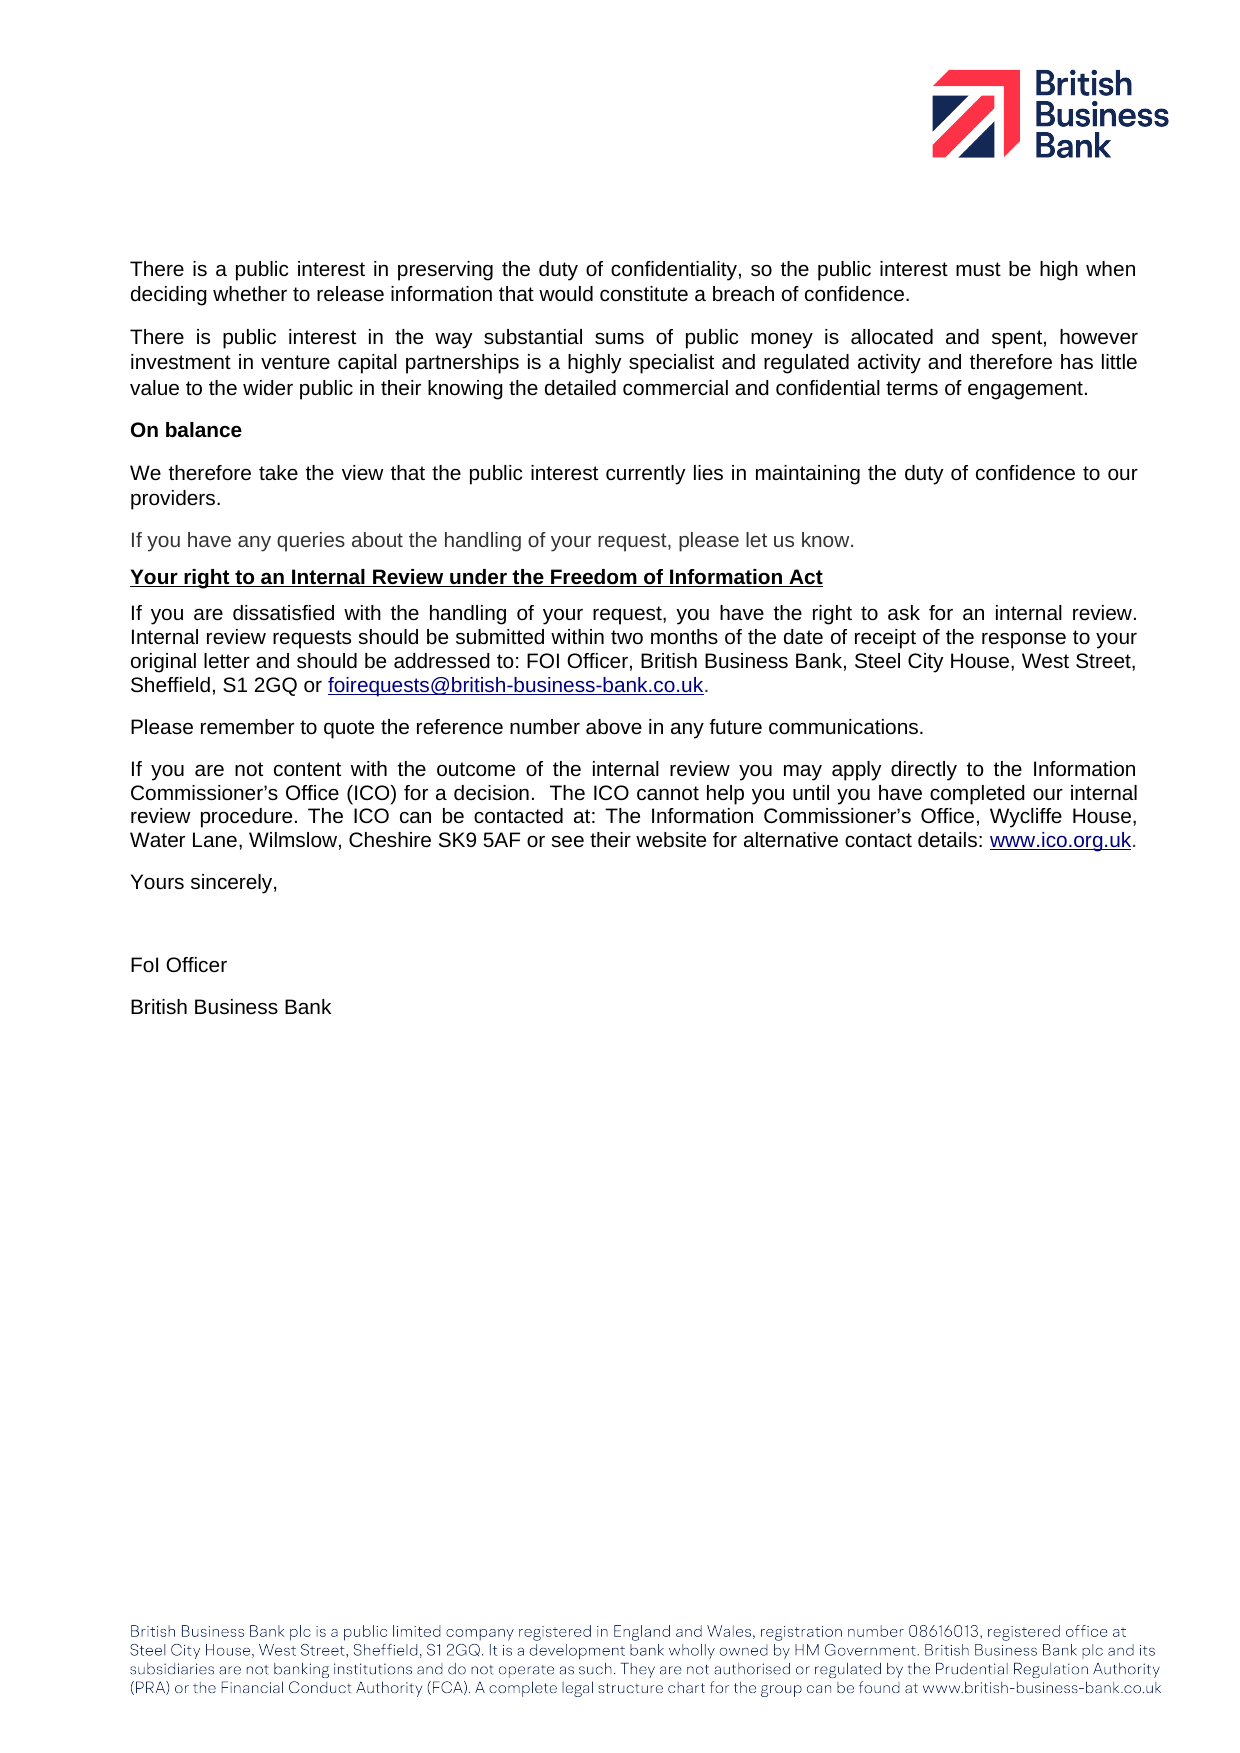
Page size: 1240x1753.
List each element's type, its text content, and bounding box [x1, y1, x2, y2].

text There is a public interest in preserving the duty of confidentiality, so the public interest must be high when deciding whether to release information that would constitute a breach of confidence. [130, 257, 1139, 306]
text British Business Bank [130, 995, 1139, 1019]
text Please remember to quote the reference number above in any future communications. [130, 715, 1139, 739]
text If you are dissatisfied with the handling of your request, you have the right to ask for an internal review. Internal review requests should be submitted within two months of the date of receipt of the response to your original letter and should be addressed to: FOI Officer, British Business Bank, Steel City House, West Street, Sheffield, S1 2GQ or foirequests@british-business-bank.co.uk. [130, 601, 1139, 697]
text Yours sincerely, [130, 870, 1139, 894]
text FoI Officer [130, 953, 1139, 977]
text On balance [130, 418, 1139, 442]
text If you are not content with the outcome of the internal review you may apply directly to the Information Commissioner’s Office (ICO) for a decision. The ICO cannot help you until you have completed our internal review procedure. The ICO can be contacted at: The Information Commissioner’s Office, Wycliffe House, Water Lane, Wilmslow, Cheshire SK9 5AF or see their website for alternative contact details: www.ico.org.uk. [130, 756, 1139, 852]
text If you have any queries about the handling of your request, please let us know. [130, 528, 1139, 552]
text Your right to an Internal Review under the Freedom of Information Act [130, 565, 1139, 589]
text There is public interest in the way substantial sums of public money is allocated and spent, however investment in venture capital partnerships is a highly specialist and regulated activity and therefore has little value to the wider public in their knowing the detailed commercial and confidential terms of engagement. [130, 324, 1139, 400]
text We therefore take the view that the public interest currently lies in maintaining the duty of confidence to our providers. [130, 460, 1139, 510]
